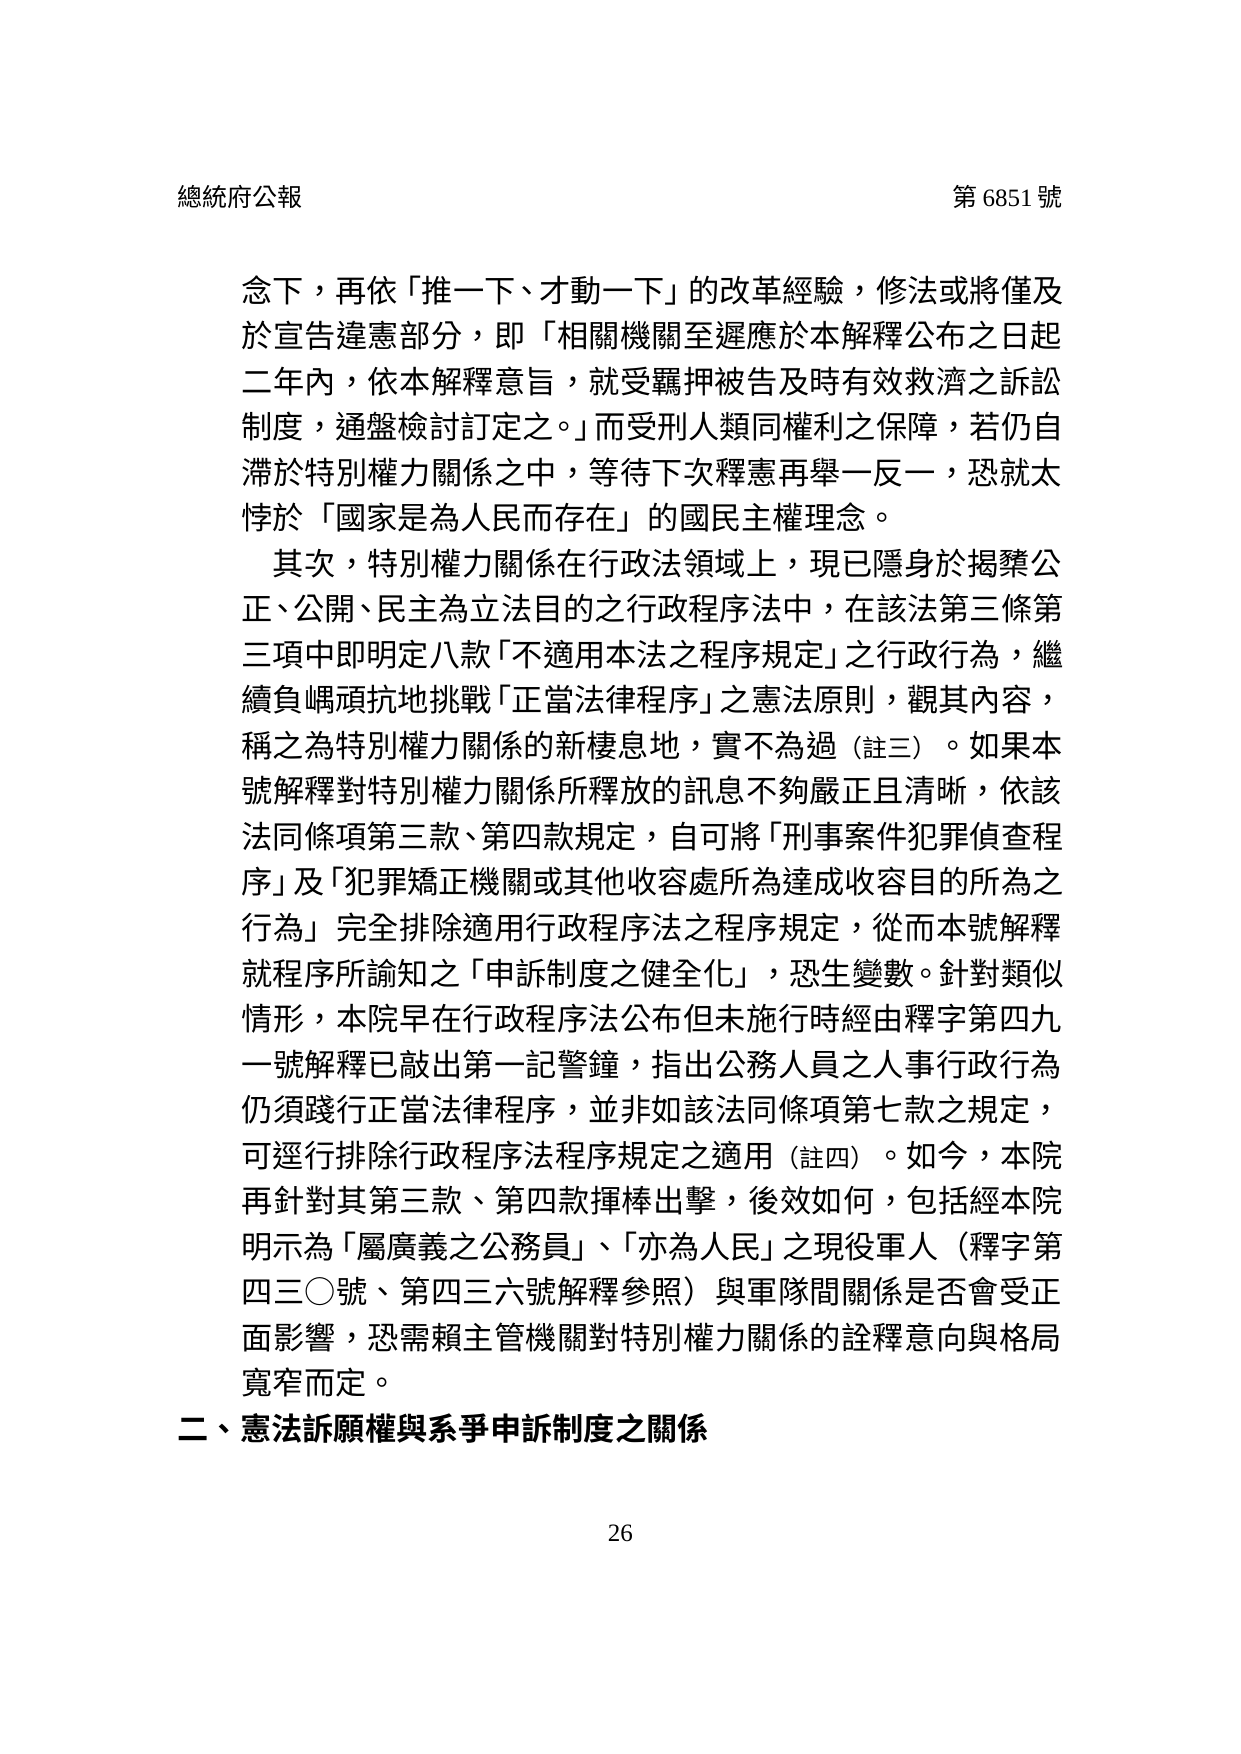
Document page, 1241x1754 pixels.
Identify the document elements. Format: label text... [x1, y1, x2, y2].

text 其次，特別權力關係在行政法領域上，現已隱身於揭櫫公正、公開、民主為立法目的之行政程序法中，在該法第三條第三項中即明定八款「不適用本法之程序規定」之行政行為，繼續負嵎頑抗地挑戰「正當法律程序」之憲法原則，觀其內容，稱之為特別權力關係的新棲息地，實不為過（註三）。如果本號解釋對特別權力關係所釋放的訊息不夠嚴正且清晰，依該法同條項第三款、第四款規定，自可將「刑事案件犯罪偵查程序」及「犯罪矯正機關或其他收容處所為達成收容目的所為之行為」完全排除適用行政程序法之程序規定，從而本號解釋就程序所諭知之「申訴制度之健全化」，恐生變數。針對類似情形，本院早在行政程序法公布但未施行時經由釋字第四九一號解釋已敲出第一記警鐘，指出公務人員之人事行政行為仍須踐行正當法律程序，並非如該法同條項第七款之規定，可逕行排除行政程序法程序規定之適用（註四）。如今，本院再針對其第三款、第四款揮棒出擊，後效如何，包括經本院明示為「屬廣義之公務員」、「亦為人民」之現役軍人（釋字第四三○號、第四三六號解釋參照）與軍隊間關係是否會受正面影響，恐需賴主管機關對特別權力關係的詮釋意向與格局寬窄而定。 [241, 539, 1063, 1404]
text 二、憲法訴願權與系爭申訴制度之關係 [177, 1404, 1063, 1449]
text 念下，再依「推一下、才動一下」的改革經驗，修法或將僅及於宣告違憲部分，即「相關機關至遲應於本解釋公布之日起二年內，依本解釋意旨，就受羈押被告及時有效救濟之訴訟制度，通盤檢討訂定之。」而受刑人類同權利之保障，若仍自滯於特別權力關係之中，等待下次釋憲再舉一反一，恐就太悖於「國家是為人民而存在」的國民主權理念。 [241, 266, 1063, 539]
